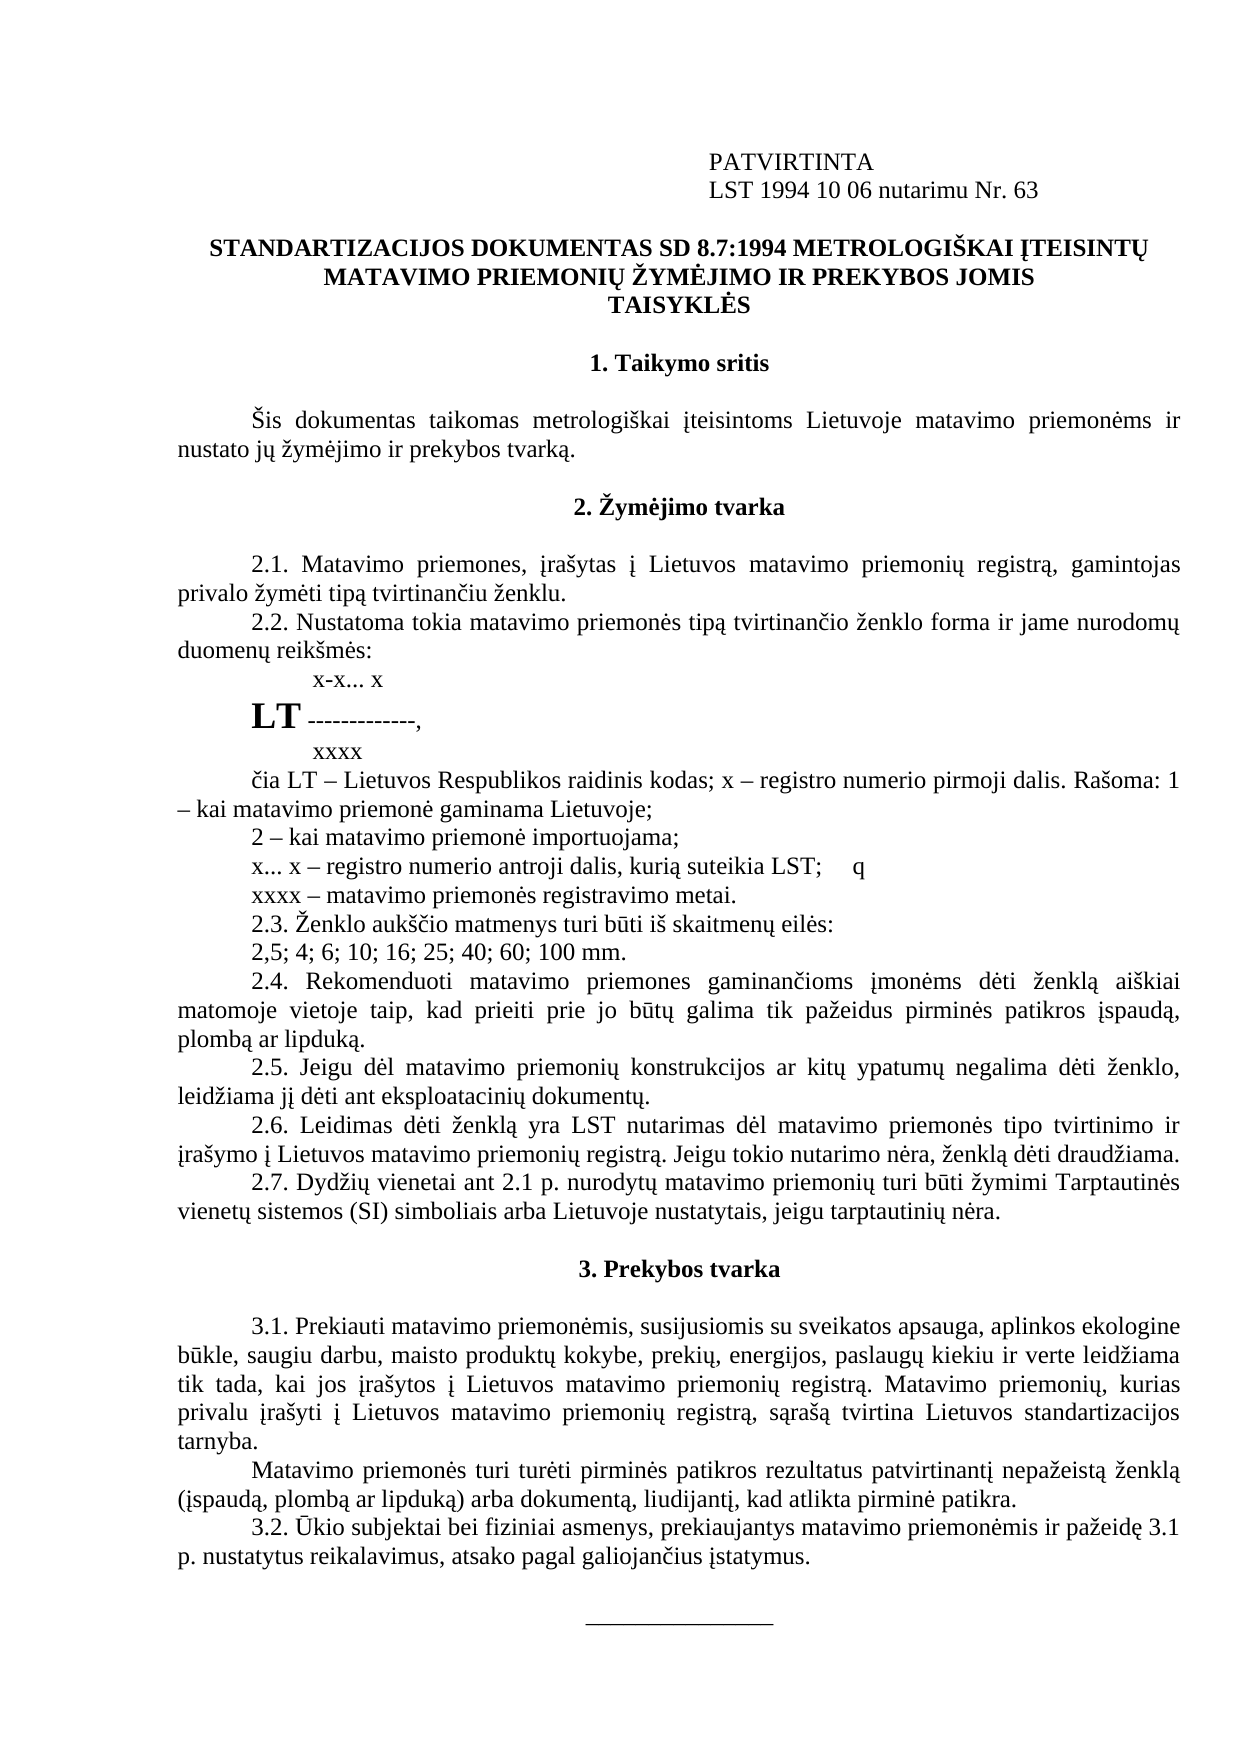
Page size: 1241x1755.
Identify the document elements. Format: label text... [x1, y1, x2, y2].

text STANDARTIZACIJOS DOKUMENTAS SD 8.7:1994 METROLOGIŠKAI ĮTEISINTŲ MATAVIMO PRIEMONIŲ ŽYMĖJIMO IR PREKYBOS JOMIS [177, 233, 1181, 291]
text PATVIRTINTA [177, 147, 1181, 176]
text 2.6. Leidimas dėti ženklą yra LST nutarimas dėl matavimo priemonės tipo tvirtinimo ir įrašymo į Lietuvos matavimo priemonių registrą. Jeigu tokio nutarimo nėra, ženklą dėti draudžiama. [177, 1110, 1181, 1167]
text 2 – kai matavimo priemonė importuojama; [177, 822, 1181, 851]
text LT -------------, [177, 693, 1181, 736]
text _______________ [177, 1599, 1181, 1627]
text 2.3. Ženklo aukščio matmenys turi būti iš skaitmenų eilės: [177, 909, 1181, 937]
text Matavimo priemonės turi turėti pirminės patikros rezultatus patvirtinantį nepažeistą ženklą (įspaudą, plombą ar lipduką) arba dokumentą, liudijantį, kad atlikta pirminė patikra. [177, 1455, 1181, 1512]
text xxxx – matavimo priemonės registravimo metai. [177, 880, 1181, 909]
text 3.2. Ūkio subjektai bei fiziniai asmenys, prekiaujantys matavimo priemonėmis ir pažeidę 3.1 p. nustatytus reikalavimus, atsako pagal galiojančius įstatymus. [177, 1512, 1181, 1570]
text LST 1994 10 06 nutarimu Nr. 63 [177, 176, 1181, 204]
text x-x... x [177, 664, 1181, 693]
text xxxx [177, 736, 1181, 765]
text čia LT – Lietuvos Respublikos raidinis kodas; x – registro numerio pirmoji dalis. Rašoma: 1 – kai matavimo priemonė gaminama Lietuvoje; [177, 765, 1181, 822]
text Šis dokumentas taikomas metrologiškai įteisintoms Lietuvoje matavimo priemonėms ir nustato jų žymėjimo ir prekybos tvarką. [177, 406, 1181, 463]
text 1. Taikymo sritis [177, 348, 1181, 377]
text x... x – registro numerio antroji dalis, kurią suteikia LST; q [177, 851, 1181, 880]
text 2.4. Rekomenduoti matavimo priemones gaminančioms įmonėms dėti ženklą aiškiai matomoje vietoje taip, kad prieiti prie jo būtų galima tik pažeidus pirminės patikros įspaudą, plombą ar lipduką. [177, 966, 1181, 1052]
text 2.2. Nustatoma tokia matavimo priemonės tipą tvirtinančio ženklo forma ir jame nurodomų duomenų reikšmės: [177, 607, 1181, 664]
text 3. Prekybos tvarka [177, 1254, 1181, 1282]
text 2,5; 4; 6; 10; 16; 25; 40; 60; 100 mm. [177, 937, 1181, 966]
text 3.1. Prekiauti matavimo priemonėmis, susijusiomis su sveikatos apsauga, aplinkos ekologine būkle, saugiu darbu, maisto produktų kokybe, prekių, energijos, paslaugų kiekiu ir verte leidžiama tik tada, kai jos įrašytos į Lietuvos matavimo priemonių registrą. Matavimo priemonių, kurias privalu įrašyti į Lietuvos matavimo priemonių registrą, sąrašą tvirtina Lietuvos standartizacijos tarnyba. [177, 1311, 1181, 1455]
text 2.1. Matavimo priemones, įrašytas į Lietuvos matavimo priemonių registrą, gamintojas privalo žymėti tipą tvirtinančiu ženklu. [177, 549, 1181, 607]
text 2.7. Dydžių vienetai ant 2.1 p. nurodytų matavimo priemonių turi būti žymimi Tarptautinės vienetų sistemos (SI) simboliais arba Lietuvoje nustatytais, jeigu tarptautinių nėra. [177, 1167, 1181, 1225]
text TAISYKLĖS [177, 291, 1181, 319]
text 2. Žymėjimo tvarka [177, 492, 1181, 521]
text 2.5. Jeigu dėl matavimo priemonių konstrukcijos ar kitų ypatumų negalima dėti ženklo, leidžiama jį dėti ant eksploatacinių dokumentų. [177, 1052, 1181, 1110]
